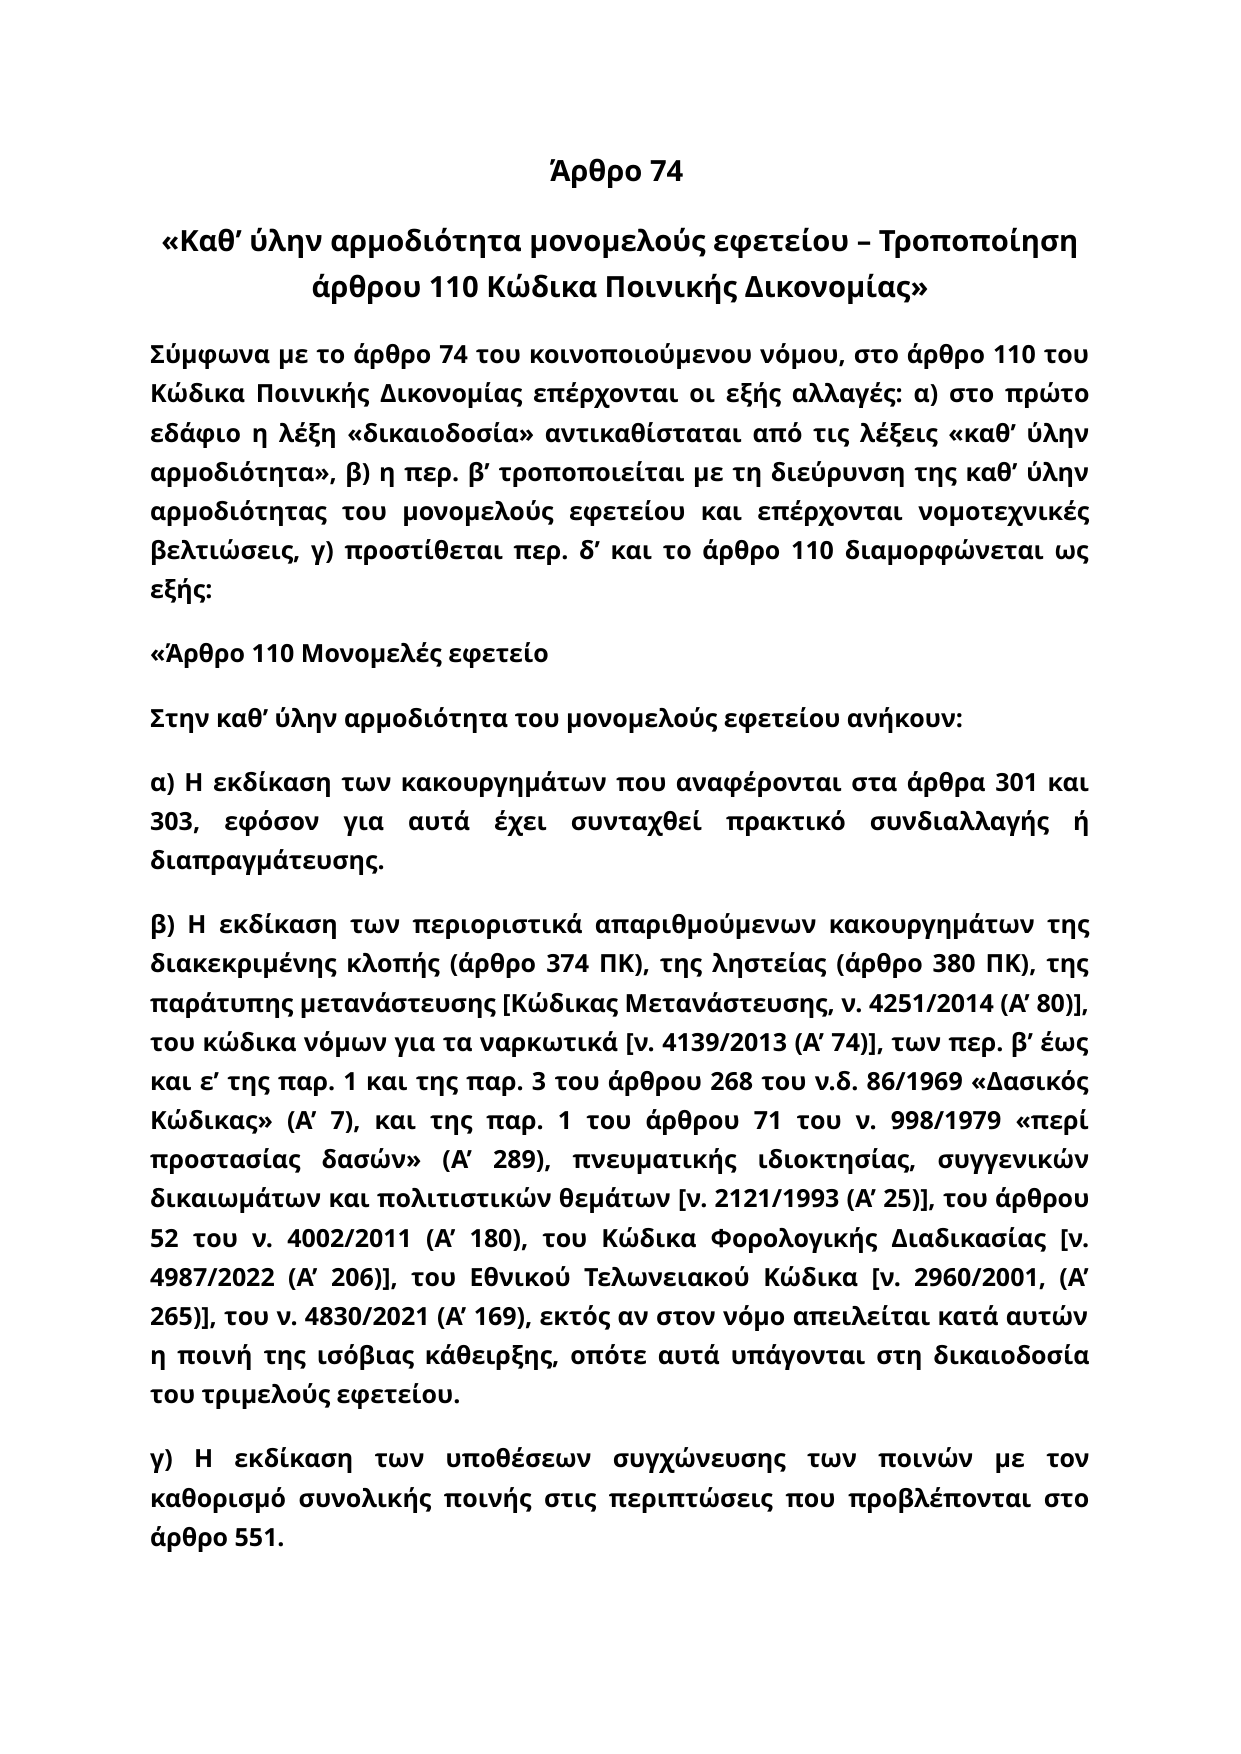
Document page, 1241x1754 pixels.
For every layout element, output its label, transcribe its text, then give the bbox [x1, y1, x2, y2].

text Στην καθ’ ύλην αρμοδιότητα του μονομελούς εφετείου ανήκουν: [150, 700, 1090, 734]
text «Άρθρο 110 Μονομελές εφετείο [150, 636, 1090, 670]
text β) Η εκδίκαση των περιοριστικά απαριθμούμενων κακουργημάτων της διακεκριμένης κλοπής (άρθρο 374 ΠΚ), της ληστείας (άρθρο 380 ΠΚ), της παράτυπης μετανάστευσης [Κώδικας Μετανάστευσης, ν. 4251/2014 (Α’ 80)], του κώδικα νόμων για τα ναρκωτικά [ν. 4139/2013 (Α’ 74)], των περ. β’ έως και ε’ της παρ. 1 και της παρ. 3 του άρθρου 268 του ν.δ. 86/1969 «Δασικός Κώδικας» (Α’ 7), και της παρ. 1 του άρθρου 71 του ν. 998/1979 «περί προστασίας δασών» (Α’ 289), πνευματικής ιδιοκτησίας, συγγενικών δικαιωμάτων και πολιτιστικών θεμάτων [ν. 2121/1993 (Α’ 25)], του άρθρου 52 του ν. 4002/2011 (Α’ 180), του Κώδικα Φορολογικής Διαδικασίας [ν. 4987/2022 (Α’ 206)], του Εθνικού Τελωνειακού Κώδικα [ν. 2960/2001, (Α’ 265)], του ν. 4830/2021 (Α’ 169), εκτός αν στον νόμο απειλείται κατά αυτών η ποινή της ισόβιας κάθειρξης, οπότε αυτά υπάγονται στη δικαιοδοσία του τριμελούς εφετείου. [150, 907, 1090, 1411]
text γ) Η εκδίκαση των υποθέσεων συγχώνευσης των ποινών με τον καθορισμό συνολικής ποινής στις περιπτώσεις που προβλέπονται στο άρθρο 551. [150, 1441, 1090, 1553]
text Σύμφωνα με το άρθρο 74 του κοινοποιούμενου νόμου, στο άρθρο 110 του Κώδικα Ποινικής Δικονομίας επέρχονται οι εξής αλλαγές: α) στο πρώτο εδάφιο η λέξη «δικαιοδοσία» αντικαθίσταται από τις λέξεις «καθ’ ύλην αρμοδιότητα», β) η περ. β’ τροποποιείται με τη διεύρυνση της καθ’ ύλην αρμοδιότητας του μονομελούς εφετείου και επέρχονται νομοτεχνικές βελτιώσεις, γ) προστίθεται περ. δ’ και το άρθρο 110 διαμορφώνεται ως εξής: [150, 337, 1090, 606]
subtitle Άρθρο 74 [150, 150, 1090, 190]
subtitle «Καθ’ ύλην αρμοδιότητα μονομελούς εφετείου – Τροποποίηση άρθρου 110 Κώδικα Ποινικής Δικονομίας» [150, 221, 1090, 306]
text α) Η εκδίκαση των κακουργημάτων που αναφέρονται στα άρθρα 301 και 303, εφόσον για αυτά έχει συνταχθεί πρακτικό συνδιαλλαγής ή διαπραγμάτευσης. [150, 764, 1090, 877]
